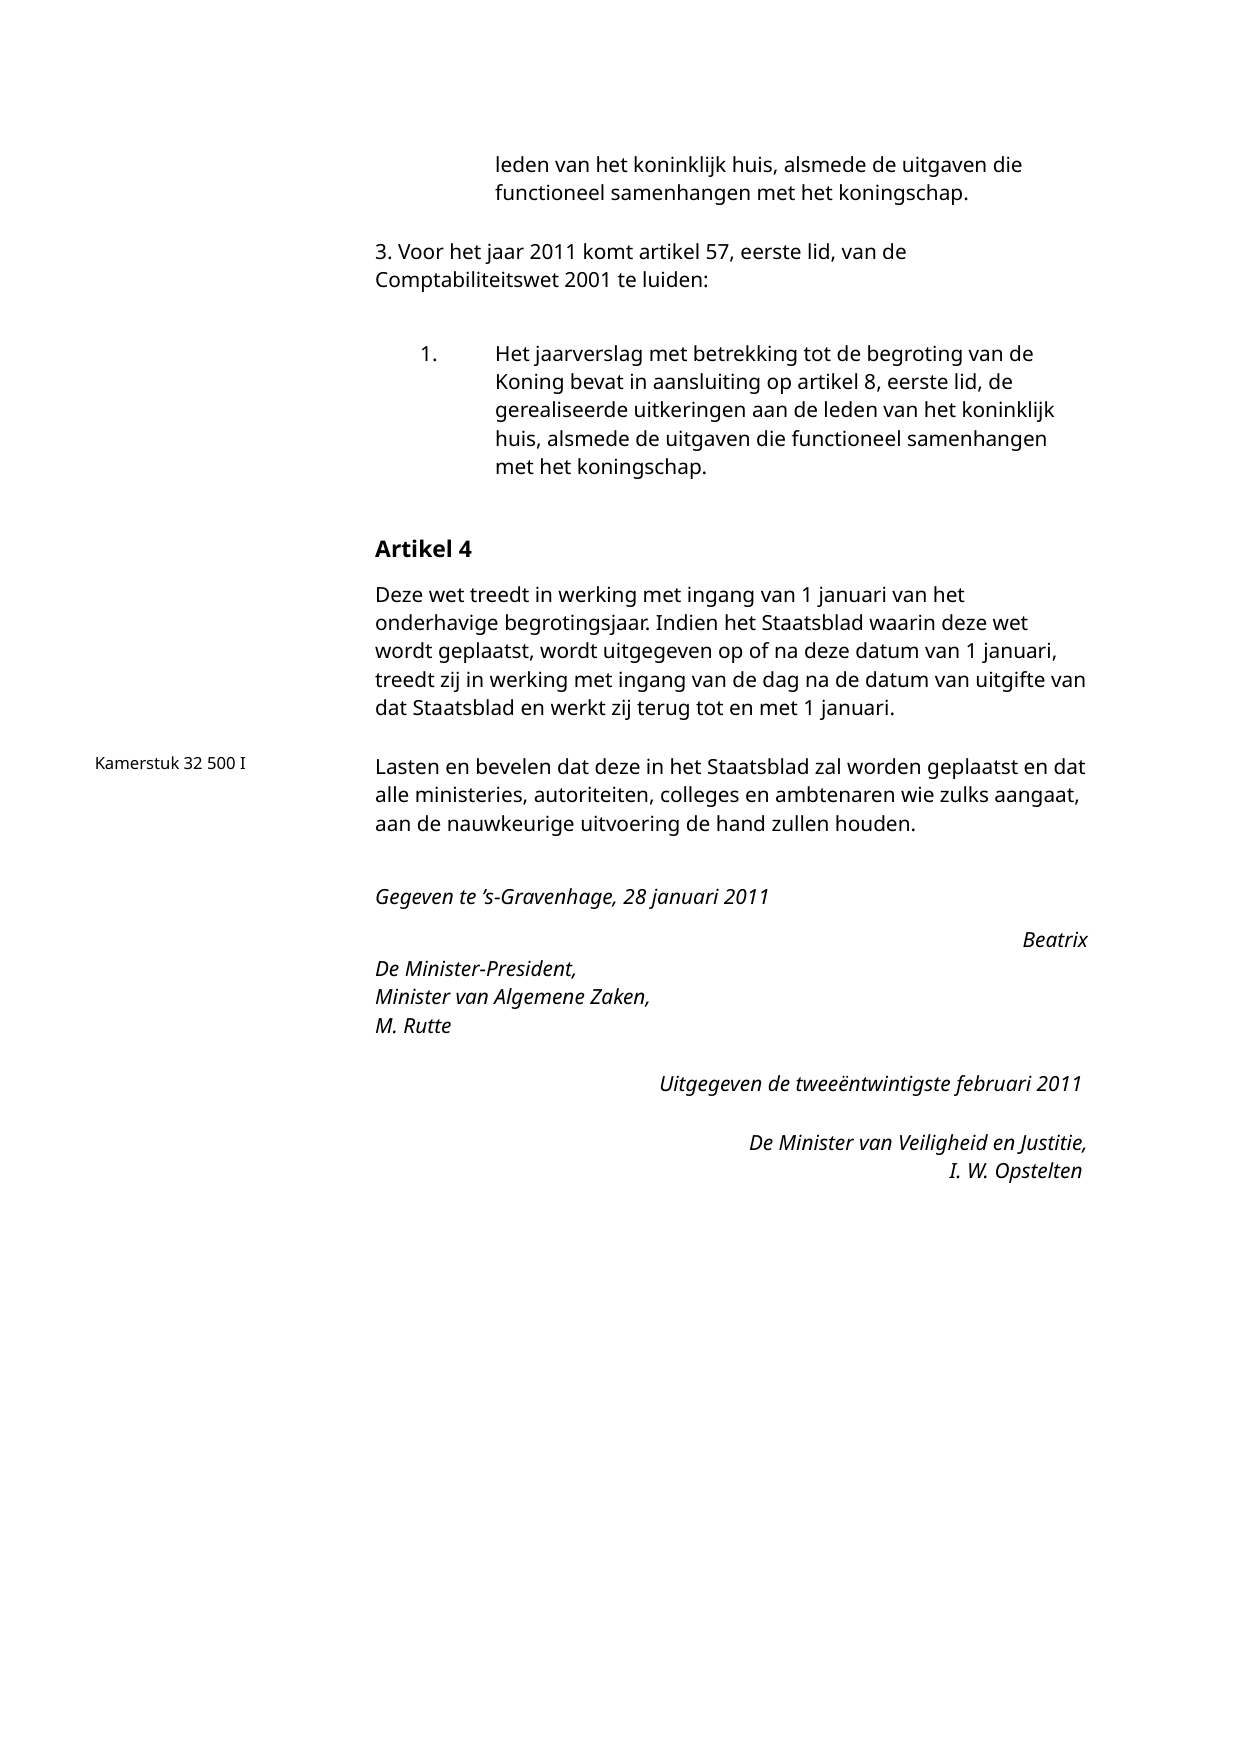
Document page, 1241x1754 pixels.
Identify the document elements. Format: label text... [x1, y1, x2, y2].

subtitle Artikel 4 [375, 533, 1090, 565]
text Beatrix [375, 926, 1090, 954]
text Uitgegeven de tweeëntwintigste februari 2011 [375, 1069, 1090, 1098]
text Lasten en bevelen dat deze in het Staatsblad zal worden geplaatst en dat alle ministeries, autoriteiten, colleges en ambtenaren wie zulks aangaat, aan de nauwkeurige uitvoering de hand zullen houden. [375, 752, 1090, 837]
text De Minister van Veiligheid en Justitie, [375, 1128, 1090, 1156]
text 3. Voor het jaar 2011 komt artikel 57, eerste lid, van de Comptabiliteitswet 2001 te luiden: [375, 237, 1090, 294]
list Het jaarverslag met betrekking tot de begroting van de Koning bevat in aansluiting op artikel 8, eerste lid, de gerealiseerde uitkeringen aan de leden van het koninklijk huis, alsmede de uitgaven die functioneel samenhangen met het koningschap. [420, 339, 1090, 481]
text De Minister-President, [375, 954, 1090, 982]
text Deze wet treedt in werking met ingang van 1 januari van het onderhavige begrotingsjaar. Indien het Staatsblad waarin deze wet wordt geplaatst, wordt uitgegeven op of na deze datum van 1 januari, treedt zij in werking met ingang van de dag na de datum van uitgifte van dat Staatsblad en werkt zij terug tot en met 1 januari. [375, 580, 1090, 722]
text Gegeven te ’s-Gravenhage, 28 januari 2011 [375, 882, 1090, 911]
text I. W. Opstelten [375, 1156, 1090, 1185]
list leden van het koninklijk huis, alsmede de uitgaven die functioneel samenhangen met het koningschap. [420, 150, 1090, 207]
text M. Rutte [375, 1011, 1090, 1039]
text Kamerstuk 32 500 I [94, 752, 328, 774]
text Minister van Algemene Zaken, [375, 982, 1090, 1011]
